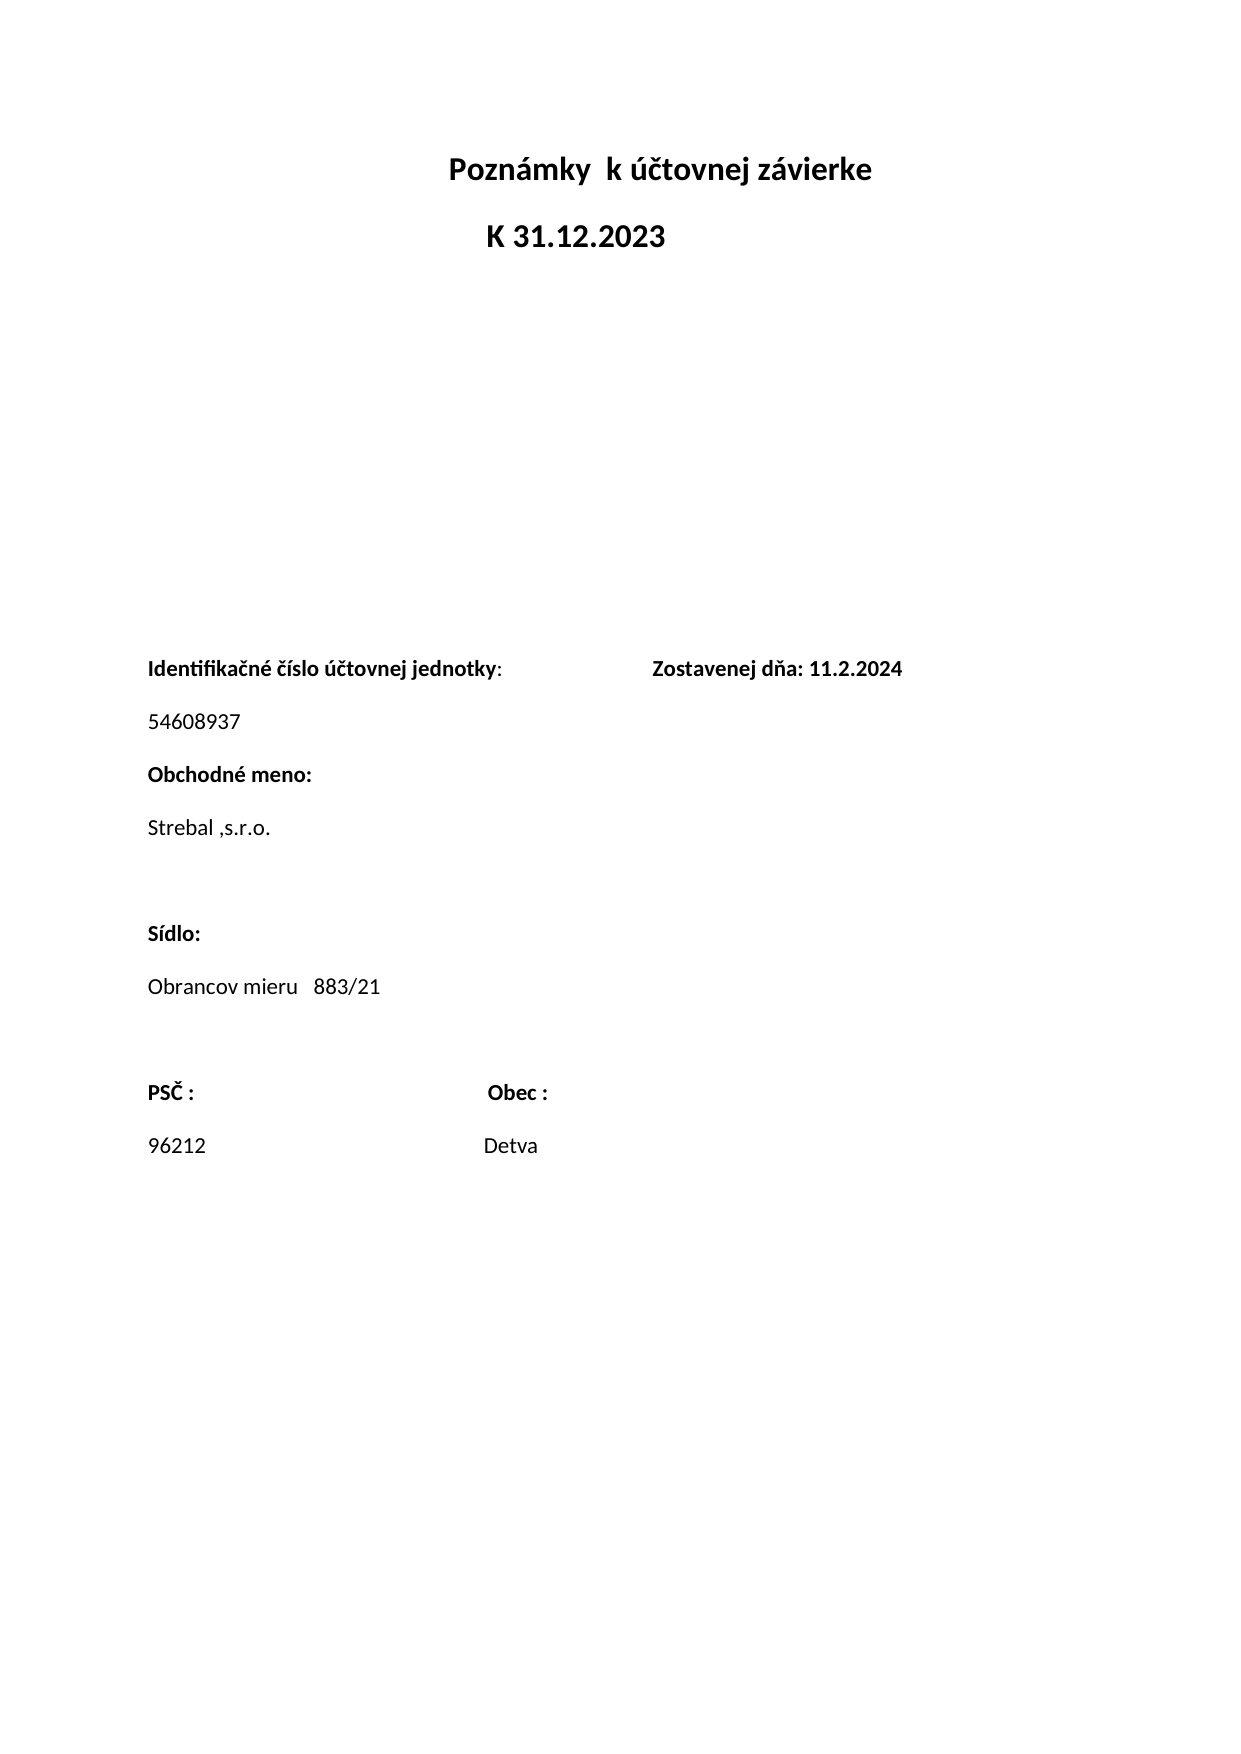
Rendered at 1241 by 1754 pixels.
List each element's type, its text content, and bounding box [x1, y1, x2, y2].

text Poznámky k účtovnej závierke [148, 148, 1093, 188]
text Sídlo: [148, 919, 1093, 947]
text Strebal ,s.r.o. [148, 813, 1093, 841]
text Obchodné meno: [148, 760, 1093, 788]
text PSČ : Obec : [148, 1078, 1093, 1106]
text Obrancov mieru 883/21 [148, 972, 1093, 1000]
text 96212 Detva [148, 1131, 1093, 1159]
text K 31.12.2023 [148, 215, 1093, 256]
text Identifikačné číslo účtovnej jednotky: Zostavenej dňa: 11.2.2024 [148, 654, 1093, 682]
text 54608937 [148, 707, 1093, 735]
